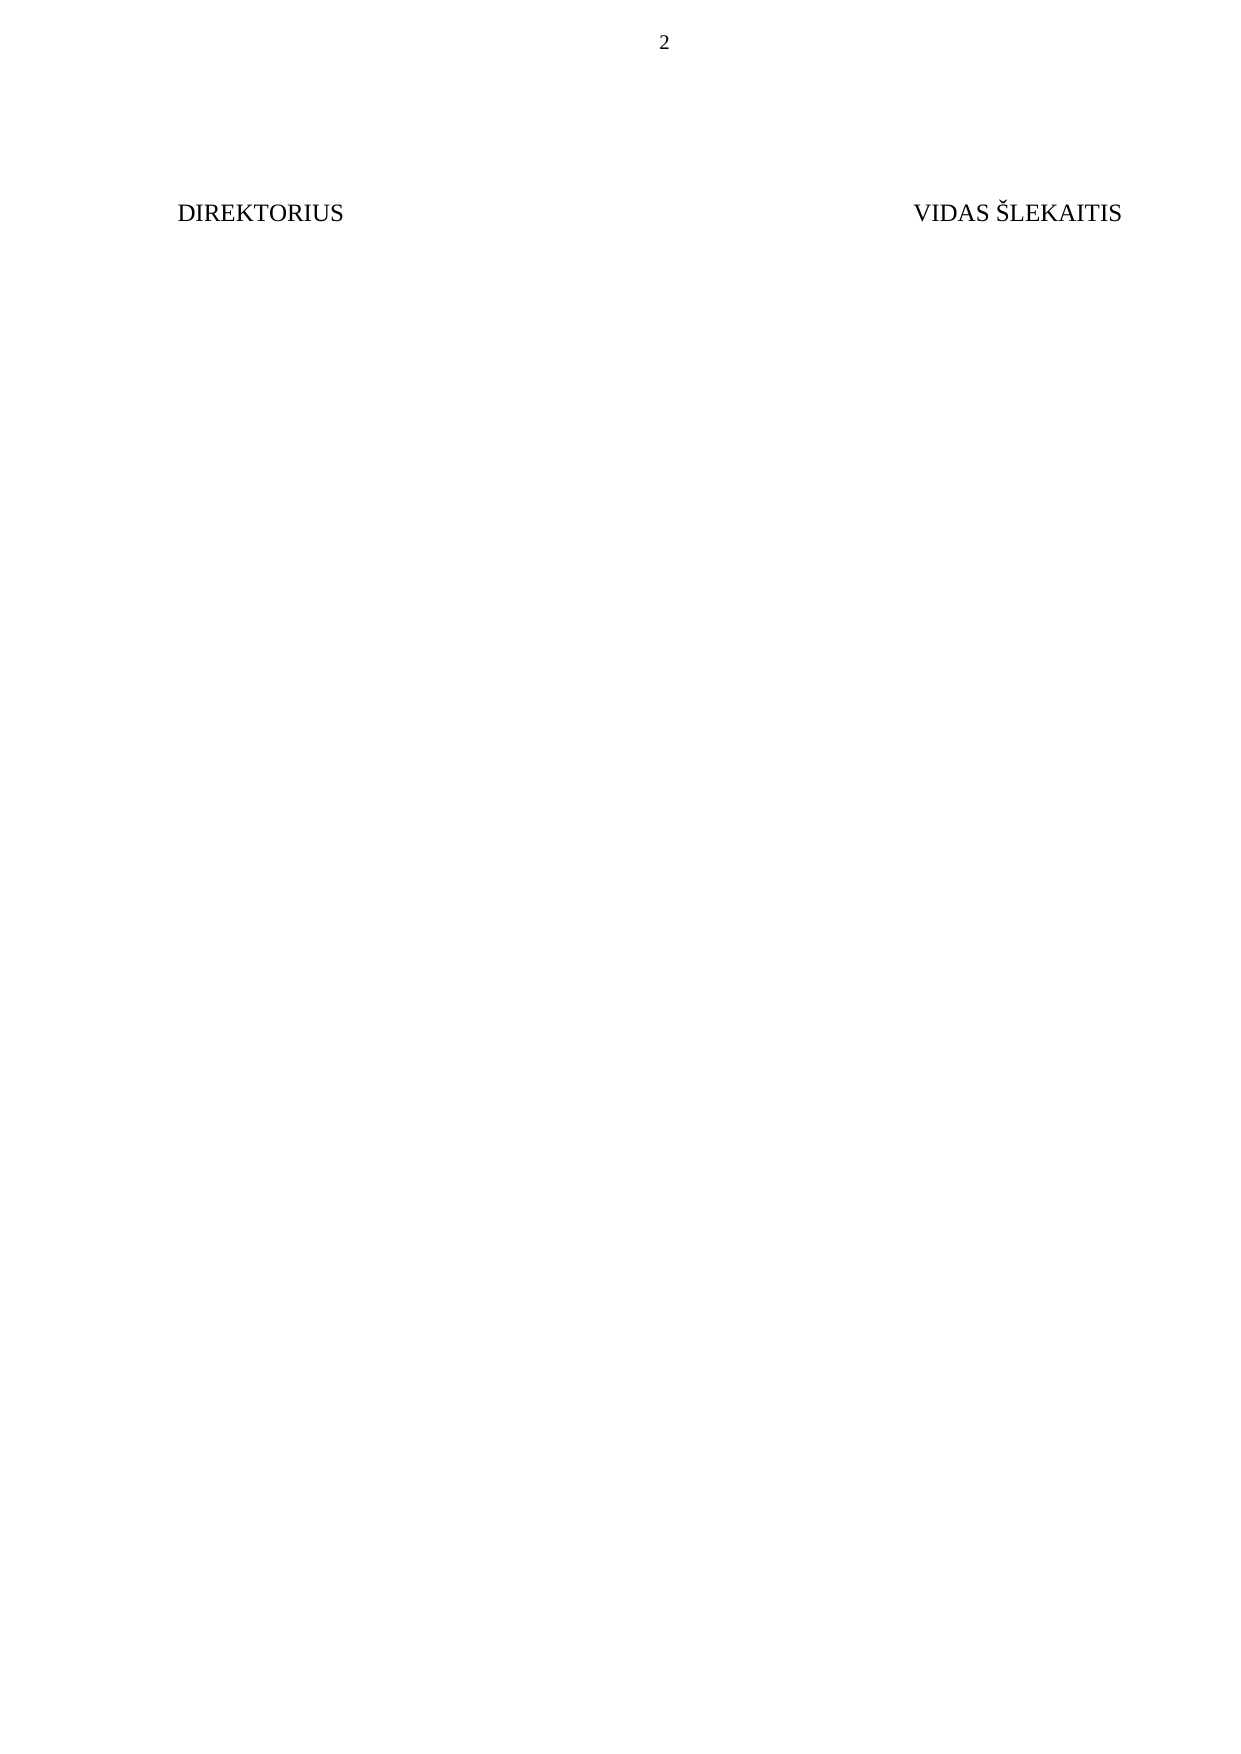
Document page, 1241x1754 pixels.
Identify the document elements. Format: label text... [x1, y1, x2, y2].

text Direktorius Vidas Šlekaitis [177, 198, 1152, 227]
